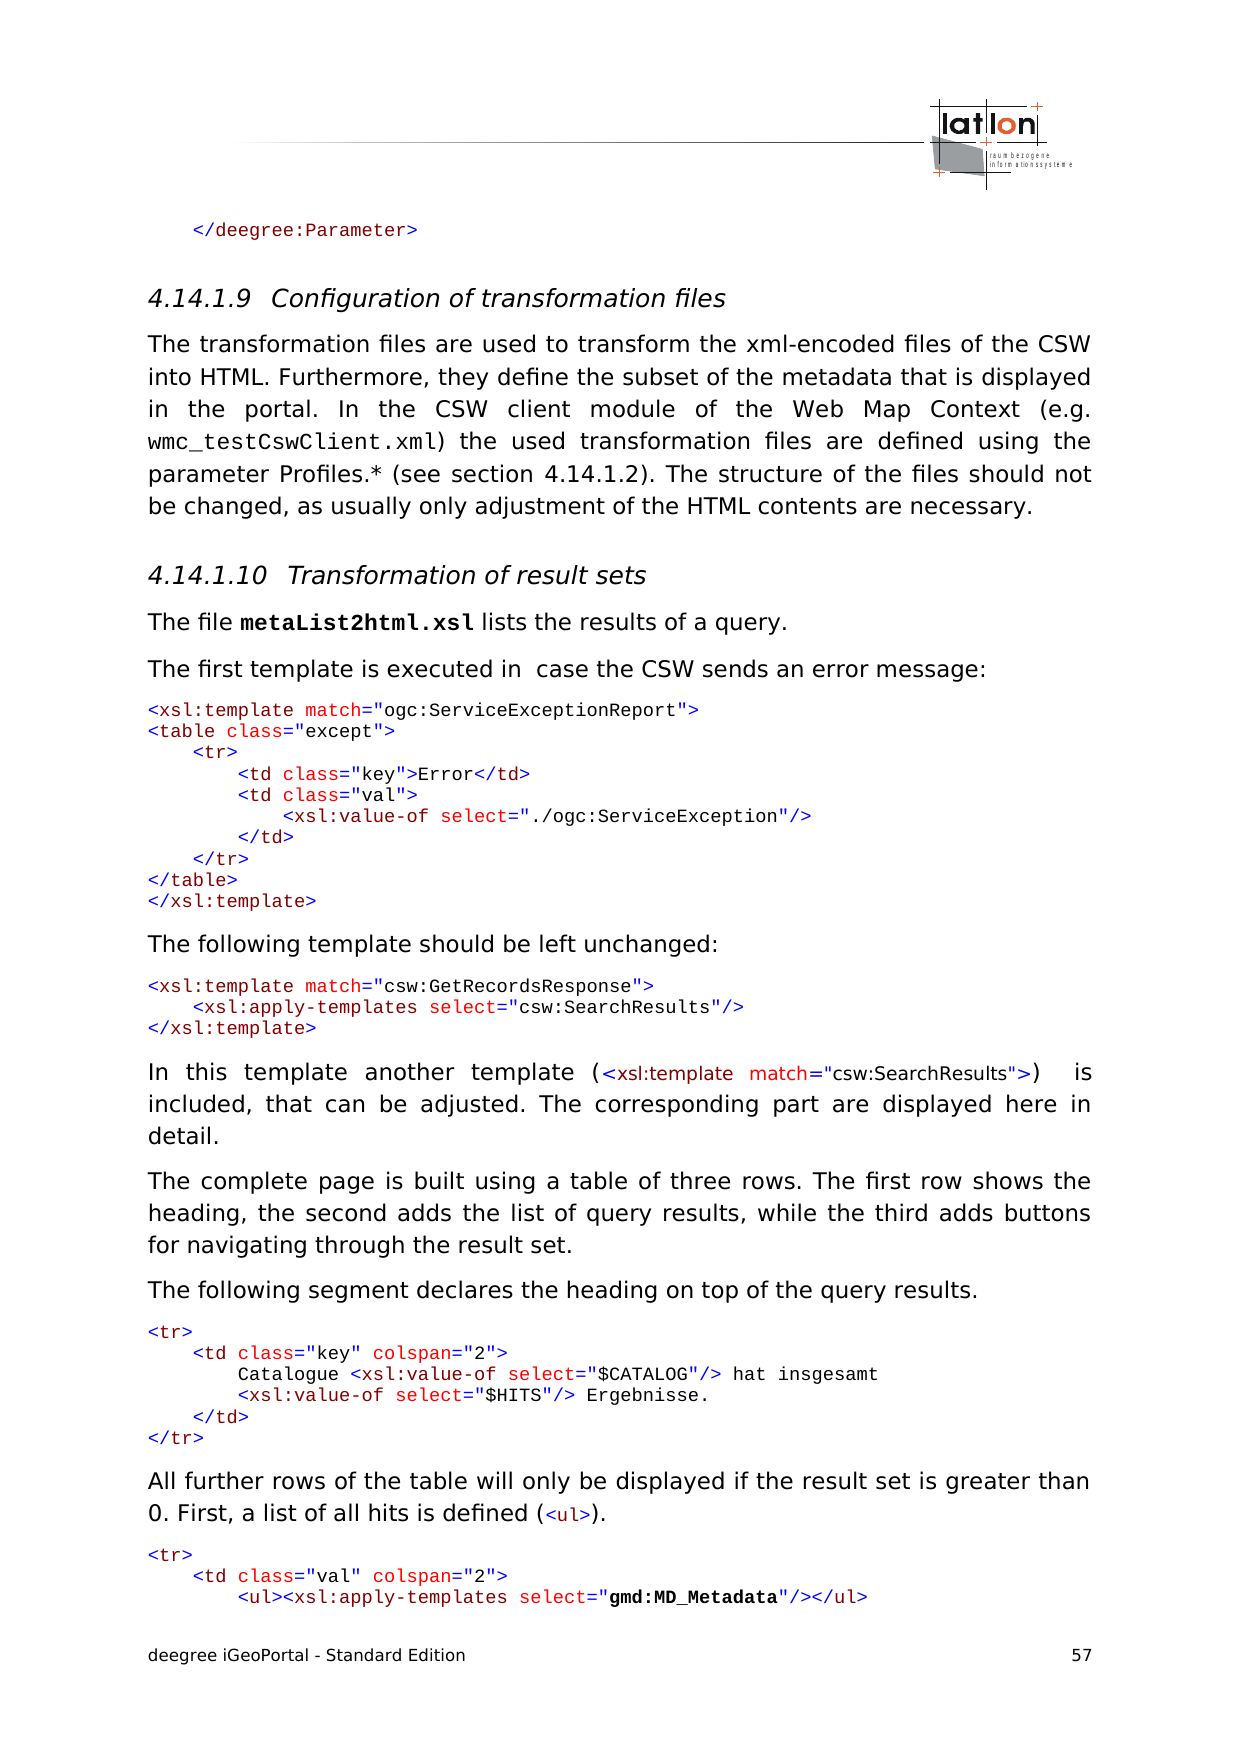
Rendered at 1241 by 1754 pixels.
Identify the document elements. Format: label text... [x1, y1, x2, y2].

text </td> [148, 1407, 1093, 1429]
text <table class="except"> [148, 722, 1093, 743]
text The transformation files are used to transform the xml-encoded files of the CSW into HTML. Furthermore, they define the subset of the metadata that is displayed in the portal. In the CSW client module of the Web Map Context (e.g. wmc_testCswClient.xml) the used transformation files are defined using the parameter Profiles.* (see section 4.14.1.2). The structure of the files should not be changed, as usually only adjustment of the HTML contents are necessary. [148, 332, 1093, 520]
text </xsl:template> [148, 1019, 1093, 1041]
text <td class="key" colspan="2"> [148, 1344, 1093, 1365]
text </tr> [148, 1429, 1093, 1450]
text In this template another template (<xsl:template match="csw:SearchResults">) is included, that can be adjusted. The corresponding part are displayed here in detail. [148, 1059, 1093, 1150]
text <tr> [148, 743, 1093, 764]
text <xsl:value-of select="./ogc:ServiceException"/> [148, 807, 1093, 828]
text <ul><xsl:apply-templates select="gmd:MD_Metadata"/></ul> [148, 1588, 1093, 1609]
text The complete page is built using a table of three rows. The first row shows the heading, the second adds the list of query results, while the third adds buttons for navigating through the result set. [148, 1168, 1093, 1259]
subtitle Transformation of result sets [148, 562, 1093, 591]
text The file metaList2html.xsl lists the results of a query. [148, 609, 1093, 637]
text <tr> [148, 1322, 1093, 1344]
text <xsl:apply-templates select="csw:SearchResults"/> [148, 998, 1093, 1019]
subtitle Configuration of transformation files [148, 284, 1093, 313]
text Catalogue <xsl:value-of select="$CATALOG"/> hat insgesamt <xsl:value-of select="$HITS"/> Ergebnisse. [148, 1365, 1093, 1407]
text </xsl:template> [148, 892, 1093, 913]
text <xsl:template match="csw:GetRecordsResponse"> [148, 977, 1093, 998]
text <xsl:template match="ogc:ServiceExceptionReport"> [148, 701, 1093, 722]
text </table> [148, 871, 1093, 892]
text <tr> [148, 1546, 1093, 1567]
text </deegree:Parameter> [148, 221, 1093, 243]
text The first template is executed in case the CSW sends an error message: [148, 656, 1093, 682]
text <td class="key">Error</td> [148, 764, 1093, 786]
text All further rows of the table will only be displayed if the result set is greater than 0. First, a list of all hits is defined (<ul>). [148, 1468, 1093, 1527]
text The following segment declares the heading on top of the query results. [148, 1277, 1093, 1304]
text <td class="val" colspan="2"> [148, 1567, 1093, 1588]
text </tr> [148, 849, 1093, 871]
text The following template should be left unchanged: [148, 932, 1093, 958]
text </td> [148, 828, 1093, 849]
text <td class="val"> [148, 786, 1093, 807]
